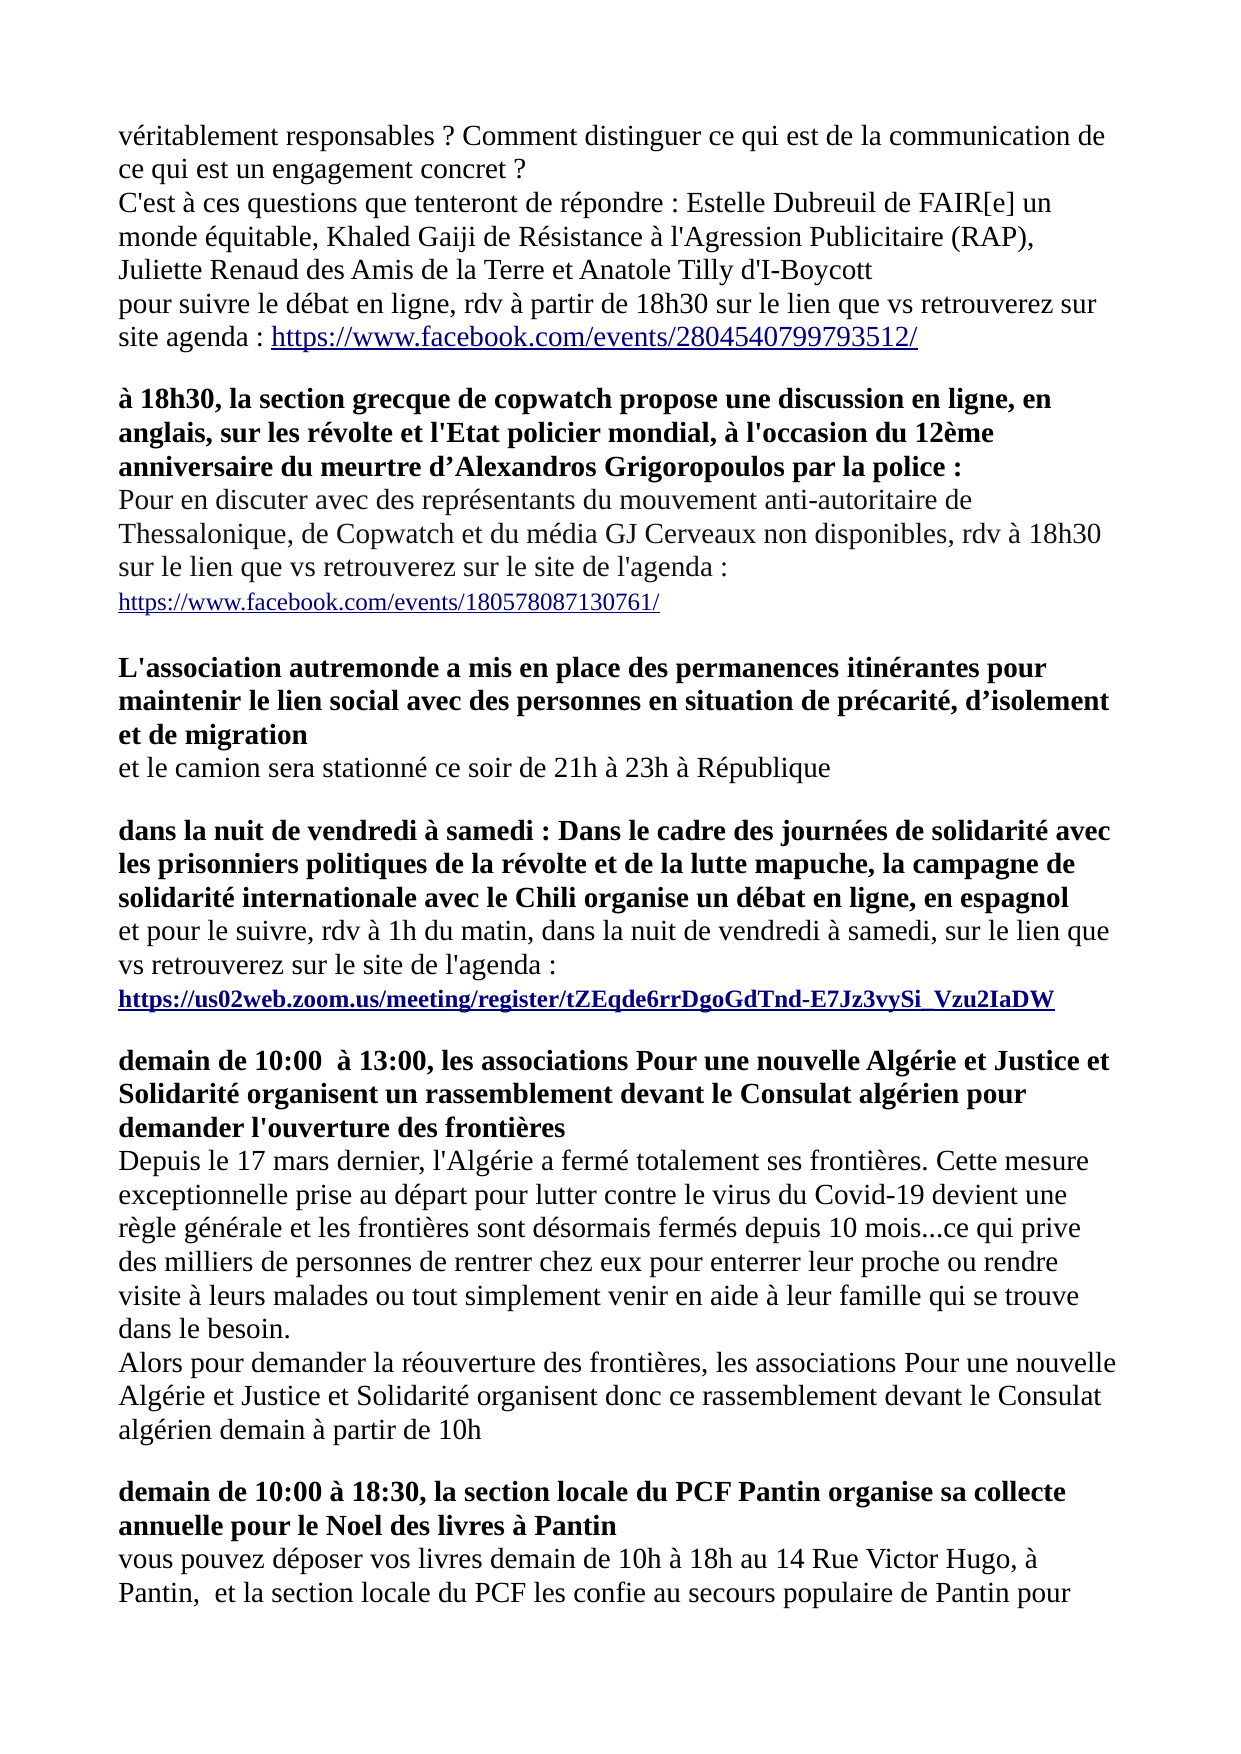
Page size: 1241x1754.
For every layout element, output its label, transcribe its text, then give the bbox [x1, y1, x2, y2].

text à 18h30, la section grecque de copwatch propose une discussion en ligne, en anglais, sur les révolte et l'Etat policier mondial, à l'occasion du 12ème anniversaire du meurtre d’Alexandros Grigoropoulos par la police : [118, 382, 1122, 482]
text véritablement responsables ? Comment distinguer ce qui est de la communication de ce qui est un engagement concret ? [118, 118, 1122, 185]
text C'est à ces questions que tenteront de répondre : Estelle Dubreuil de FAIR[e] un monde équitable, Khaled Gaiji de Résistance à l'Agression Publicitaire (RAP), Juliette Renaud des Amis de la Terre et Anatole Tilly d'I-Boycott [118, 185, 1122, 286]
text et pour le suivre, rdv à 1h du matin, dans la nuit de vendredi à samedi, sur le lien que vs retrouverez sur le site de l'agenda : https://us02web.zoom.us/meeting/register/tZEqde6rrDgoGdTnd-E7Jz3vySi_Vzu2IaDW [118, 913, 1122, 1014]
text demain de 10:00 à 18:30, la section locale du PCF Pantin organise sa collecte annuelle pour le Noel des livres à Pantin [118, 1474, 1122, 1541]
text L'association autremonde a mis en place des permanences itinérantes pour maintenir le lien social avec des personnes en situation de précarité, d’isolement et de migration [118, 650, 1122, 751]
text demain de 10:00 à 13:00, les associations Pour une nouvelle Algérie et Justice et Solidarité organisent un rassemblement devant le Consulat algérien pour demander l'ouverture des frontières‎ [118, 1043, 1122, 1143]
text pour suivre le débat en ligne, rdv à partir de 18h30 sur le lien que vs retrouverez sur site agenda : https://www.facebook.com/events/2804540799793512/ [118, 286, 1122, 353]
text dans la nuit de vendredi à samedi : Dans le cadre des journées de solidarité avec les prisonniers politiques de la révolte et de la lutte mapuche, la campagne de solidarité internationale avec le Chili organise un débat en ligne, en espagnol [118, 813, 1122, 913]
text Alors pour demander la réouverture des frontières, les associations Pour une nouvelle Algérie et Justice et Solidarité organisent donc ce rassemblement devant le Consulat algérien demain à partir de 10h [118, 1345, 1122, 1445]
text vous pouvez déposer vos livres demain de 10h à 18h au 14 Rue Victor Hugo, à Pantin, et la section locale du PCF les confie au secours populaire de Pantin pour [118, 1541, 1122, 1608]
text et le camion sera stationné ce soir de 21h à 23h à République [118, 751, 1122, 784]
text Depuis le 17 mars dernier, l'Algérie a fermé totalement ses frontières. Cette mesure exceptionnelle prise au départ pour lutter contre le virus du Covid-19 devient une règle générale et les frontières sont désormais fermés depuis 10 mois...ce qui prive des milliers de personnes de rentrer chez eux pour enterrer leur proche ou rendre visite à leurs malades ou tout simplement venir en aide à leur famille qui se trouve dans le besoin. [118, 1143, 1122, 1345]
text Pour en discuter avec des représentants du mouvement anti-autoritaire de Thessalonique, de Copwatch et du média GJ Cerveaux non disponibles, rdv à 18h30 sur le lien que vs retrouverez sur le site de l'agenda : https://www.facebook.com/events/180578087130761/ [118, 482, 1122, 616]
